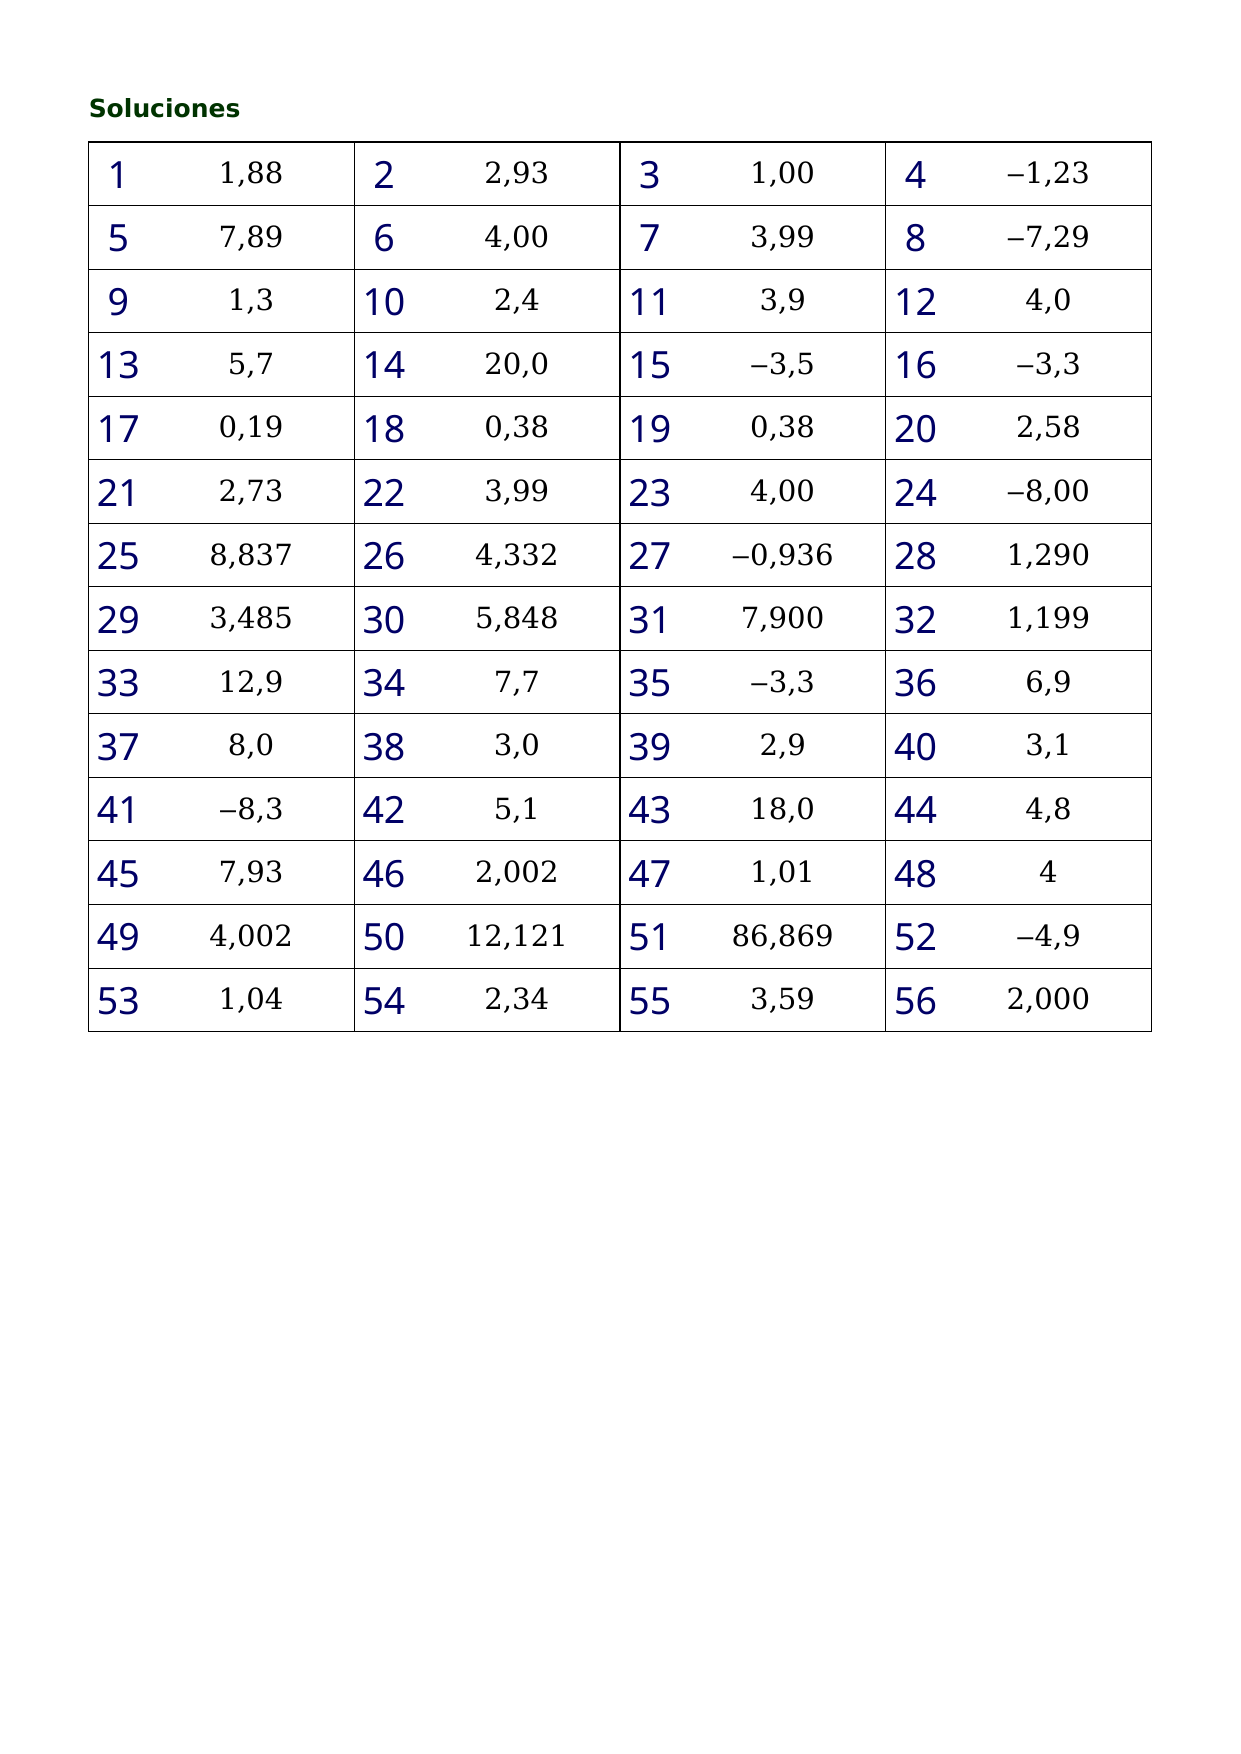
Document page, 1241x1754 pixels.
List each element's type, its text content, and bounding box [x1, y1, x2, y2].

table_cell 0,38 [413, 397, 619, 459]
table_cell 8 [886, 206, 945, 268]
table_cell 4 [945, 841, 1151, 904]
table_cell 45 [89, 841, 147, 904]
table_cell 6,9 [945, 651, 1151, 713]
table_cell 18 [355, 397, 413, 459]
table_cell 3,1 [945, 714, 1151, 777]
table_cell 35 [621, 651, 679, 713]
table_cell 47 [621, 841, 679, 904]
table_cell 11 [621, 270, 679, 332]
table_cell 24 [886, 460, 945, 523]
table_cell 4,8 [945, 778, 1151, 840]
table_header 2,93 [413, 143, 619, 205]
table_cell 8,0 [148, 714, 354, 777]
table_cell 1,3 [148, 270, 354, 332]
table_cell 23 [621, 460, 679, 523]
table_cell 12,121 [413, 905, 619, 967]
table_cell 53 [89, 969, 147, 1031]
table_cell 56 [886, 969, 945, 1031]
table_cell ‒3,3 [679, 651, 885, 713]
table_header 4 [886, 143, 945, 205]
table_cell 2,58 [945, 397, 1151, 459]
table_cell 42 [355, 778, 413, 840]
table_cell 6 [355, 206, 413, 268]
table_cell 27 [621, 524, 679, 586]
table_cell 12,9 [148, 651, 354, 713]
table_cell 86,869 [679, 905, 885, 967]
text Soluciones [88, 94, 1152, 124]
table_cell 4,0 [945, 270, 1151, 332]
table_cell 19 [621, 397, 679, 459]
table_cell 4,00 [413, 206, 619, 268]
table_cell 20 [886, 397, 945, 459]
table_cell 36 [886, 651, 945, 713]
table_cell 50 [355, 905, 413, 967]
table_cell 5 [89, 206, 147, 268]
table_cell 3,99 [413, 460, 619, 523]
table_cell 17 [89, 397, 147, 459]
table_cell 0,38 [679, 397, 885, 459]
table_cell 5,7 [148, 333, 354, 396]
table_cell 10 [355, 270, 413, 332]
table_cell 55 [621, 969, 679, 1031]
table_header 2 [355, 143, 413, 205]
table_cell 39 [621, 714, 679, 777]
table_cell 3,99 [679, 206, 885, 268]
table_cell 20,0 [413, 333, 619, 396]
table_cell 26 [355, 524, 413, 586]
table_cell 3,59 [679, 969, 885, 1031]
table_cell ‒0,936 [679, 524, 885, 586]
table_cell ‒8,3 [148, 778, 354, 840]
table_cell 34 [355, 651, 413, 713]
table_cell 1,04 [148, 969, 354, 1031]
table_cell 49 [89, 905, 147, 967]
table_cell 38 [355, 714, 413, 777]
table_cell 18,0 [679, 778, 885, 840]
table_cell 28 [886, 524, 945, 586]
table_cell 7,7 [413, 651, 619, 713]
table_cell ‒7,29 [945, 206, 1151, 268]
table_cell 22 [355, 460, 413, 523]
table_cell 15 [621, 333, 679, 396]
table_cell 14 [355, 333, 413, 396]
table_header 3 [621, 143, 679, 205]
table_cell 46 [355, 841, 413, 904]
table_cell 32 [886, 587, 945, 650]
table_header ‒1,23 [945, 143, 1151, 205]
table_cell 1,01 [679, 841, 885, 904]
table_cell 3,485 [148, 587, 354, 650]
table_cell 5,1 [413, 778, 619, 840]
table_cell 30 [355, 587, 413, 650]
table_cell 4,332 [413, 524, 619, 586]
table_cell ‒8,00 [945, 460, 1151, 523]
table_cell 3,9 [679, 270, 885, 332]
table_header 1 [89, 143, 147, 205]
table_cell 7 [621, 206, 679, 268]
table_cell 21 [89, 460, 147, 523]
table_cell 16 [886, 333, 945, 396]
table_cell 12 [886, 270, 945, 332]
table_cell 4,00 [679, 460, 885, 523]
table_cell 40 [886, 714, 945, 777]
table_header 1,88 [148, 143, 354, 205]
table_cell ‒3,5 [679, 333, 885, 396]
table_cell 0,19 [148, 397, 354, 459]
table_cell 7,900 [679, 587, 885, 650]
table_cell 1,199 [945, 587, 1151, 650]
table_cell 7,93 [148, 841, 354, 904]
table_cell 48 [886, 841, 945, 904]
table_cell 25 [89, 524, 147, 586]
table_cell 2,002 [413, 841, 619, 904]
table_cell 4,002 [148, 905, 354, 967]
table_cell 41 [89, 778, 147, 840]
table_cell 37 [89, 714, 147, 777]
table_cell 5,848 [413, 587, 619, 650]
table_cell 51 [621, 905, 679, 967]
table_cell 2,4 [413, 270, 619, 332]
table_cell 2,000 [945, 969, 1151, 1031]
table_cell 52 [886, 905, 945, 967]
table_cell 2,9 [679, 714, 885, 777]
table_cell 1,290 [945, 524, 1151, 586]
table_cell 33 [89, 651, 147, 713]
table_cell 2,73 [148, 460, 354, 523]
table_cell 43 [621, 778, 679, 840]
table_header 1,00 [679, 143, 885, 205]
table_cell 54 [355, 969, 413, 1031]
table_cell 8,837 [148, 524, 354, 586]
table_cell 7,89 [148, 206, 354, 268]
table_cell 9 [89, 270, 147, 332]
table_cell ‒3,3 [945, 333, 1151, 396]
table_cell 31 [621, 587, 679, 650]
table_cell 29 [89, 587, 147, 650]
table_cell 3,0 [413, 714, 619, 777]
table_cell 2,34 [413, 969, 619, 1031]
table_cell ‒4,9 [945, 905, 1151, 967]
table_cell 13 [89, 333, 147, 396]
table_cell 44 [886, 778, 945, 840]
